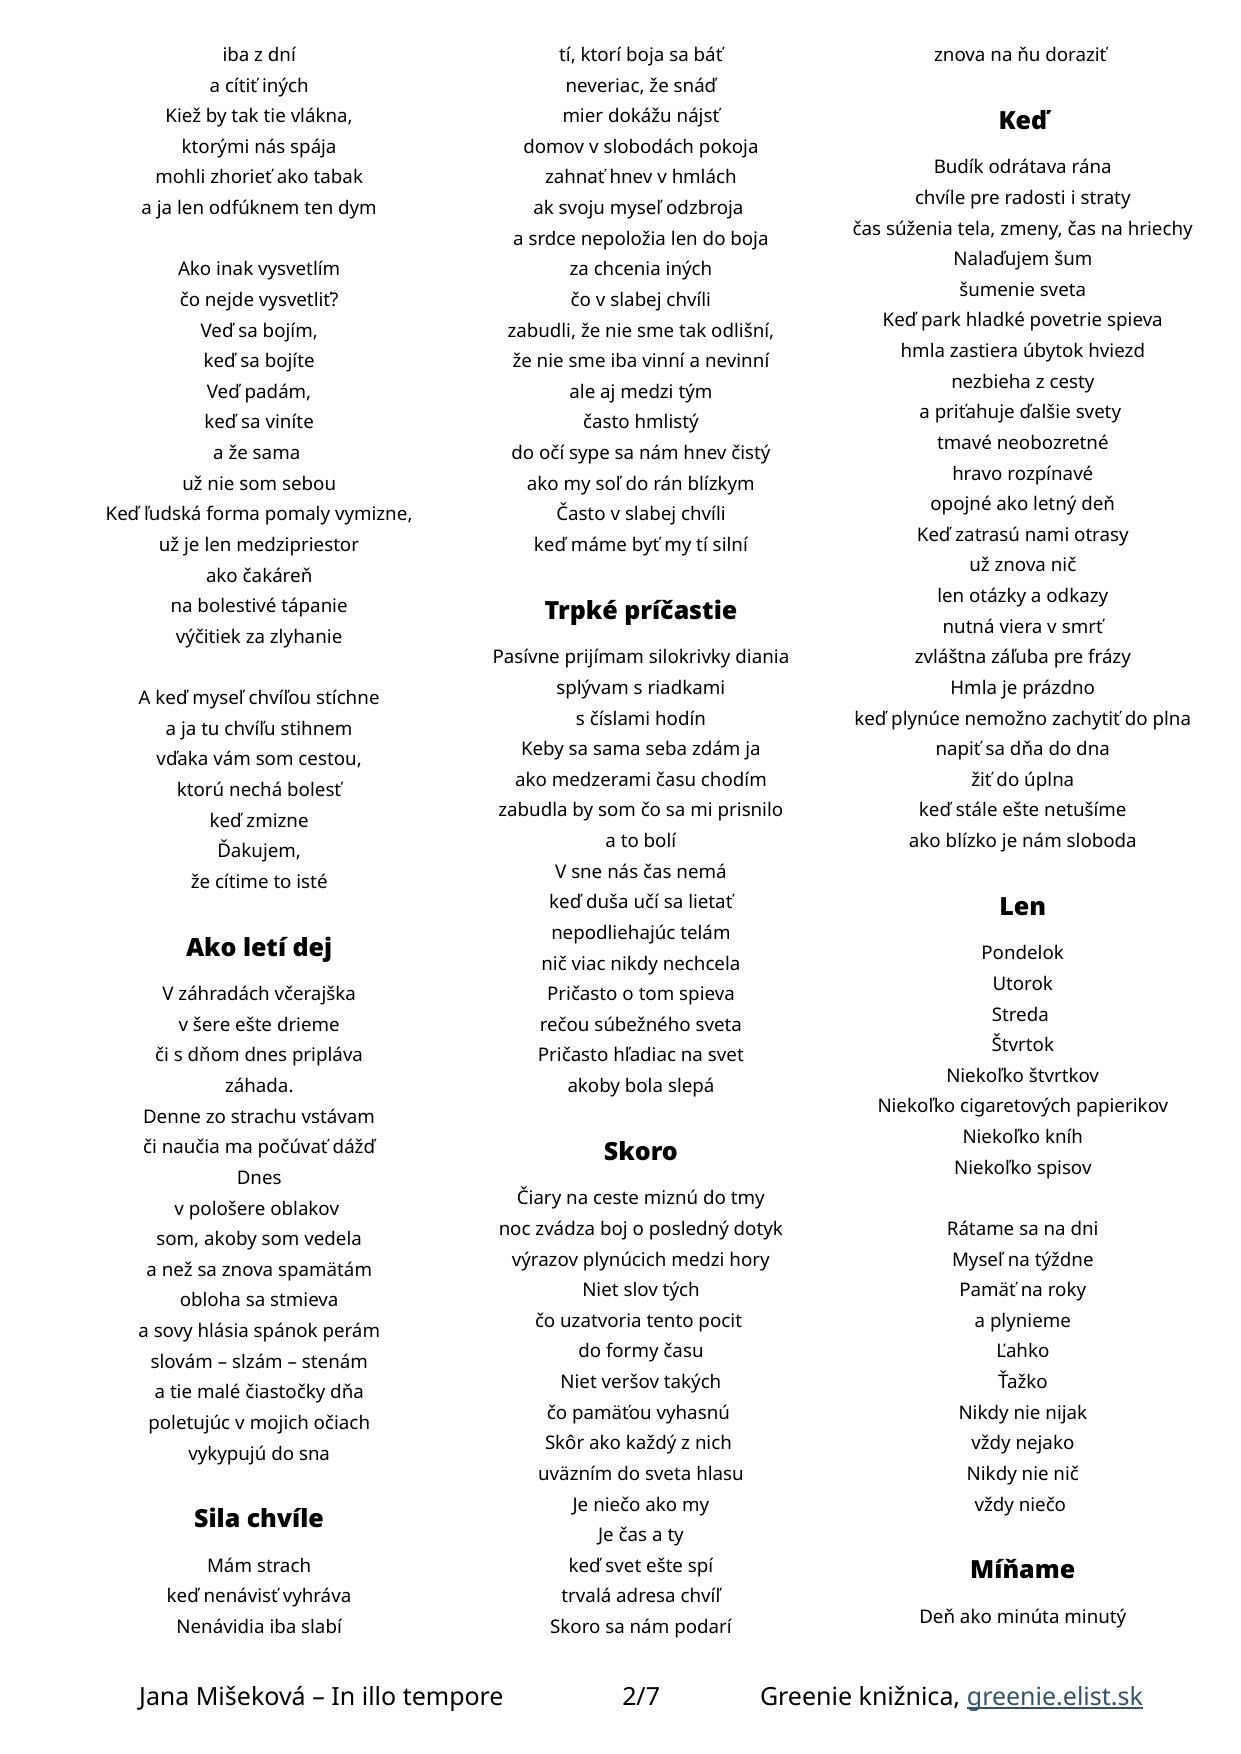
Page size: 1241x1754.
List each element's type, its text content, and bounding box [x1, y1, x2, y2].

subtitle Míňame [846, 1552, 1199, 1586]
text Často v slabej chvíli [464, 501, 817, 526]
text len otázky a odkazy [846, 582, 1199, 608]
text vďaka vám som cestou, [83, 746, 435, 771]
text a srdce nepoložia len do boja [464, 225, 817, 251]
text už je len medzipriestor [83, 531, 435, 557]
text Mám strach [83, 1552, 435, 1578]
text Veď sa bojím, [83, 317, 435, 342]
text čo nejde vysvetliť? [83, 286, 435, 312]
text Ďakujem, [83, 838, 435, 863]
text poletujúc v mojich očiach [83, 1409, 435, 1435]
text a plynieme [846, 1307, 1199, 1333]
text či naučia ma počúvať dážď [83, 1134, 435, 1159]
text do formy času [464, 1338, 817, 1363]
text ale aj medzi tým [464, 378, 817, 404]
text Keby sa sama seba zdám ja [464, 736, 817, 761]
text a sovy hlásia spánok perám [83, 1317, 435, 1343]
text zabudla by som čo sa mi prisnilo [464, 797, 817, 822]
text zvláštna záľuba pre frázy [846, 644, 1199, 669]
text do očí sype sa nám hnev čistý [464, 439, 817, 465]
text žiť do úplna [846, 766, 1199, 792]
text Streda [846, 1001, 1199, 1026]
text ako čakáreň [83, 562, 435, 587]
text čo v slabej chvíli [464, 286, 817, 312]
text obloha sa stmieva [83, 1287, 435, 1312]
text Je niečo ako my [464, 1491, 817, 1516]
text a tie malé čiastočky dňa [83, 1379, 435, 1404]
text mier dokážu nájsť [464, 103, 817, 128]
text vždy niečo [846, 1491, 1199, 1516]
text keď máme byť my tí silní [464, 531, 817, 557]
text rečou súbežného sveta [464, 1011, 817, 1037]
text Niekoľko cigaretových papierikov [846, 1093, 1199, 1118]
text V záhradách včerajška [83, 981, 435, 1006]
text s číslami hodín [464, 705, 817, 730]
text akoby bola slepá [464, 1072, 817, 1098]
text Veď padám, [83, 378, 435, 404]
text Pričasto hľadiac na svet [464, 1042, 817, 1067]
text nutná viera v smrť [846, 613, 1199, 638]
text hmla zastiera úbytok hviezd [846, 337, 1199, 363]
text som, akoby som vedela [83, 1226, 435, 1251]
text neveriac, že snáď [464, 72, 817, 97]
text a to bolí [464, 827, 817, 853]
text Ako inak vysvetlím [83, 256, 435, 281]
text Keď ľudská forma pomaly vymizne, [83, 501, 435, 526]
text Je čas a ty [464, 1522, 817, 1547]
text čo pamäťou vyhasnú [464, 1399, 817, 1424]
text na bolestivé tápanie [83, 593, 435, 618]
text Dnes [83, 1164, 435, 1190]
text ako medzerami času chodím [464, 766, 817, 792]
subtitle Skoro [464, 1134, 817, 1168]
text napiť sa dňa do dna [846, 736, 1199, 761]
text Niekoľko štvrtkov [846, 1062, 1199, 1088]
text ktorú nechá bolesť [83, 776, 435, 802]
text Rátame sa na dni [846, 1215, 1199, 1241]
text záhada. [83, 1072, 435, 1098]
text ak svoju myseľ odzbroja [464, 194, 817, 220]
text Budík odrátava rána [846, 154, 1199, 179]
text Hmla je prázdno [846, 674, 1199, 700]
text Ľahko [846, 1338, 1199, 1363]
text keď zmizne [83, 807, 435, 832]
subtitle Keď [846, 103, 1199, 137]
text Nenávidia iba slabí [83, 1613, 435, 1639]
text keď sa viníte [83, 409, 435, 434]
text Skoro sa nám podarí [464, 1613, 817, 1639]
text už znova nič [846, 552, 1199, 577]
text trvalá adresa chvíľ [464, 1583, 817, 1608]
text tí, ktorí boja sa báť [464, 41, 817, 67]
text Myseľ na týždne [846, 1246, 1199, 1271]
text a cítiť iných [83, 72, 435, 97]
text V sne nás čas nemá [464, 858, 817, 883]
text za chcenia iných [464, 256, 817, 281]
text keď duša učí sa lietať [464, 889, 817, 914]
text a ja tu chvíľu stihnem [83, 715, 435, 741]
text nezbieha z cesty [846, 368, 1199, 393]
subtitle Ako letí dej [83, 929, 435, 963]
text a priťahuje ďalšie svety [846, 399, 1199, 424]
text Pasívne prijímam silokrivky diania [464, 644, 817, 669]
text uväzním do sveta hlasu [464, 1460, 817, 1486]
text Keď park hladké povetrie spieva [846, 307, 1199, 332]
text znova na ňu doraziť [846, 41, 1199, 67]
text zahnať hnev v hmlách [464, 164, 817, 189]
text Niekoľko spisov [846, 1154, 1199, 1179]
text Niet slov tých [464, 1277, 817, 1302]
text Pamäť na roky [846, 1277, 1199, 1302]
text že nie sme iba vinní a nevinní [464, 348, 817, 373]
text hravo rozpínavé [846, 460, 1199, 485]
text už nie som sebou [83, 470, 435, 496]
text Skôr ako každý z nich [464, 1430, 817, 1455]
text že cítime to isté [83, 868, 435, 894]
text v šere ešte drieme [83, 1011, 435, 1037]
text nepodliehajúc telám [464, 919, 817, 945]
text Utorok [846, 970, 1199, 996]
text keď stále ešte netušíme [846, 797, 1199, 822]
text zabudli, že nie sme tak odlišní, [464, 317, 817, 342]
text Nikdy nie nič [846, 1460, 1199, 1486]
text Keď zatrasú nami otrasy [846, 521, 1199, 547]
text vykypujú do sna [83, 1440, 435, 1465]
text Niekoľko kníh [846, 1123, 1199, 1149]
text nič viac nikdy nechcela [464, 950, 817, 975]
text šumenie sveta [846, 276, 1199, 302]
text noc zvádza boj o posledný dotyk [464, 1215, 817, 1241]
text iba z dní [83, 41, 435, 67]
text keď sa bojíte [83, 348, 435, 373]
text opojné ako letný deň [846, 491, 1199, 516]
text čas súženia tela, zmeny, čas na hriechy [846, 215, 1199, 240]
text mohli zhorieť ako tabak [83, 164, 435, 189]
text keď nenávisť vyhráva [83, 1583, 435, 1608]
text chvíle pre radosti i straty [846, 184, 1199, 210]
text ako blízko je nám sloboda [846, 827, 1199, 853]
text A keď myseľ chvíľou stíchne [83, 684, 435, 710]
text v pološere oblakov [83, 1195, 435, 1220]
text ako my soľ do rán blízkym [464, 470, 817, 496]
text či s dňom dnes pripláva [83, 1042, 435, 1067]
text domov v slobodách pokoja [464, 133, 817, 159]
subtitle Sila chvíle [83, 1501, 435, 1535]
text Nikdy nie nijak [846, 1399, 1199, 1424]
subtitle Len [846, 889, 1199, 923]
text vždy nejako [846, 1430, 1199, 1455]
text Pričasto o tom spieva [464, 981, 817, 1006]
text a ja len odfúknem ten dym [83, 194, 435, 220]
text čo uzatvoria tento pocit [464, 1307, 817, 1333]
text tmavé neobozretné [846, 429, 1199, 455]
text Čiary na ceste miznú do tmy [464, 1185, 817, 1210]
text keď svet ešte spí [464, 1552, 817, 1578]
text výrazov plynúcich medzi hory [464, 1246, 817, 1271]
text často hmlistý [464, 409, 817, 434]
text výčitiek za zlyhanie [83, 623, 435, 649]
text a že sama [83, 439, 435, 465]
text Niet veršov takých [464, 1368, 817, 1394]
text Kiež by tak tie vlákna, [83, 103, 435, 128]
text ktorými nás spája [83, 133, 435, 159]
text slovám – slzám – stenám [83, 1348, 435, 1373]
text Štvrtok [846, 1032, 1199, 1057]
text Ťažko [846, 1368, 1199, 1394]
text splývam s riadkami [464, 674, 817, 700]
text Deň ako minúta minutý [846, 1603, 1199, 1629]
text a než sa znova spamätám [83, 1256, 435, 1282]
text Nalaďujem šum [846, 246, 1199, 271]
subtitle Trpké príčastie [464, 593, 817, 627]
text Pondelok [846, 940, 1199, 965]
text Denne zo strachu vstávam [83, 1103, 435, 1128]
text keď plynúce nemožno zachytiť do plna [846, 705, 1199, 730]
